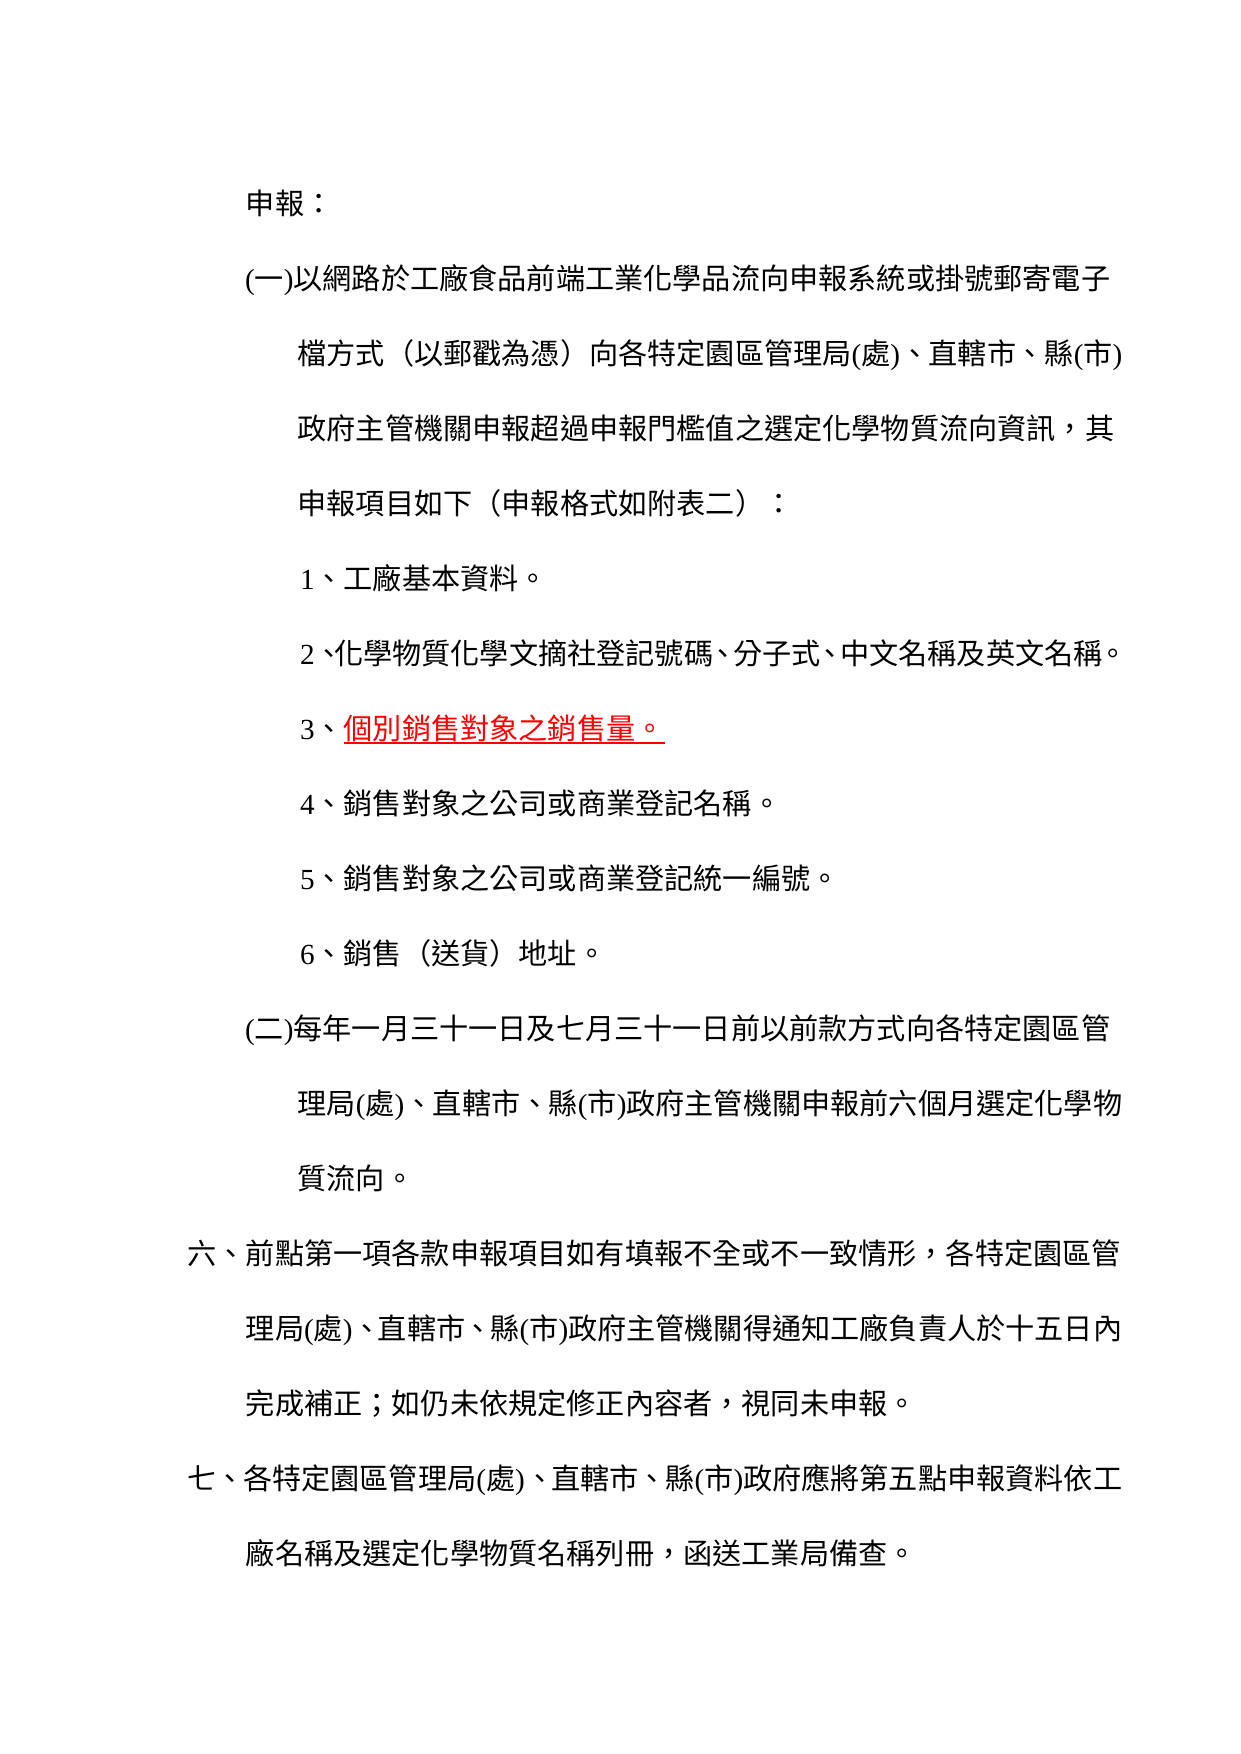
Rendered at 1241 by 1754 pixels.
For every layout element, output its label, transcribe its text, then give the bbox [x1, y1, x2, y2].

text 4、銷售對象之公司或商業登記名稱。 [300, 764, 1122, 839]
text (二)每年一月三十一日及七月三十一日前以前款方式向各特定園區管理局(處)、直轄市、縣(市)政府主管機關申報前六個月選定化學物質流向。 [245, 989, 1122, 1214]
text 3、個別銷售對象之銷售量。 [300, 689, 1122, 764]
text 六、前點第一項各款申報項目如有填報不全或不一致情形，各特定園區管理局(處)、直轄市、縣(市)政府主管機關得通知工廠負責人於十五日內完成補正；如仍未依規定修正內容者，視同未申報。 [187, 1214, 1122, 1439]
text 七、各特定園區管理局(處)、直轄市、縣(市)政府應將第五點申報資料依工廠名稱及選定化學物質名稱列冊，函送工業局備查。 [187, 1439, 1122, 1589]
text (一)以網路於工廠食品前端工業化學品流向申報系統或掛號郵寄電子檔方式（以郵戳為憑）向各特定園區管理局(處)、直轄市、縣(市)政府主管機關申報超過申報門檻值之選定化學物質流向資訊，其申報項目如下（申報格式如附表二）： [245, 239, 1122, 539]
text 1、工廠基本資料。 [300, 539, 1122, 614]
text 2、化學物質化學文摘社登記號碼、分子式、中文名稱及英文名稱。 [300, 614, 1122, 689]
text 申報： [187, 164, 1122, 239]
text 6、銷售（送貨）地址。 [300, 914, 1122, 989]
text 5、銷售對象之公司或商業登記統一編號。 [300, 839, 1122, 914]
